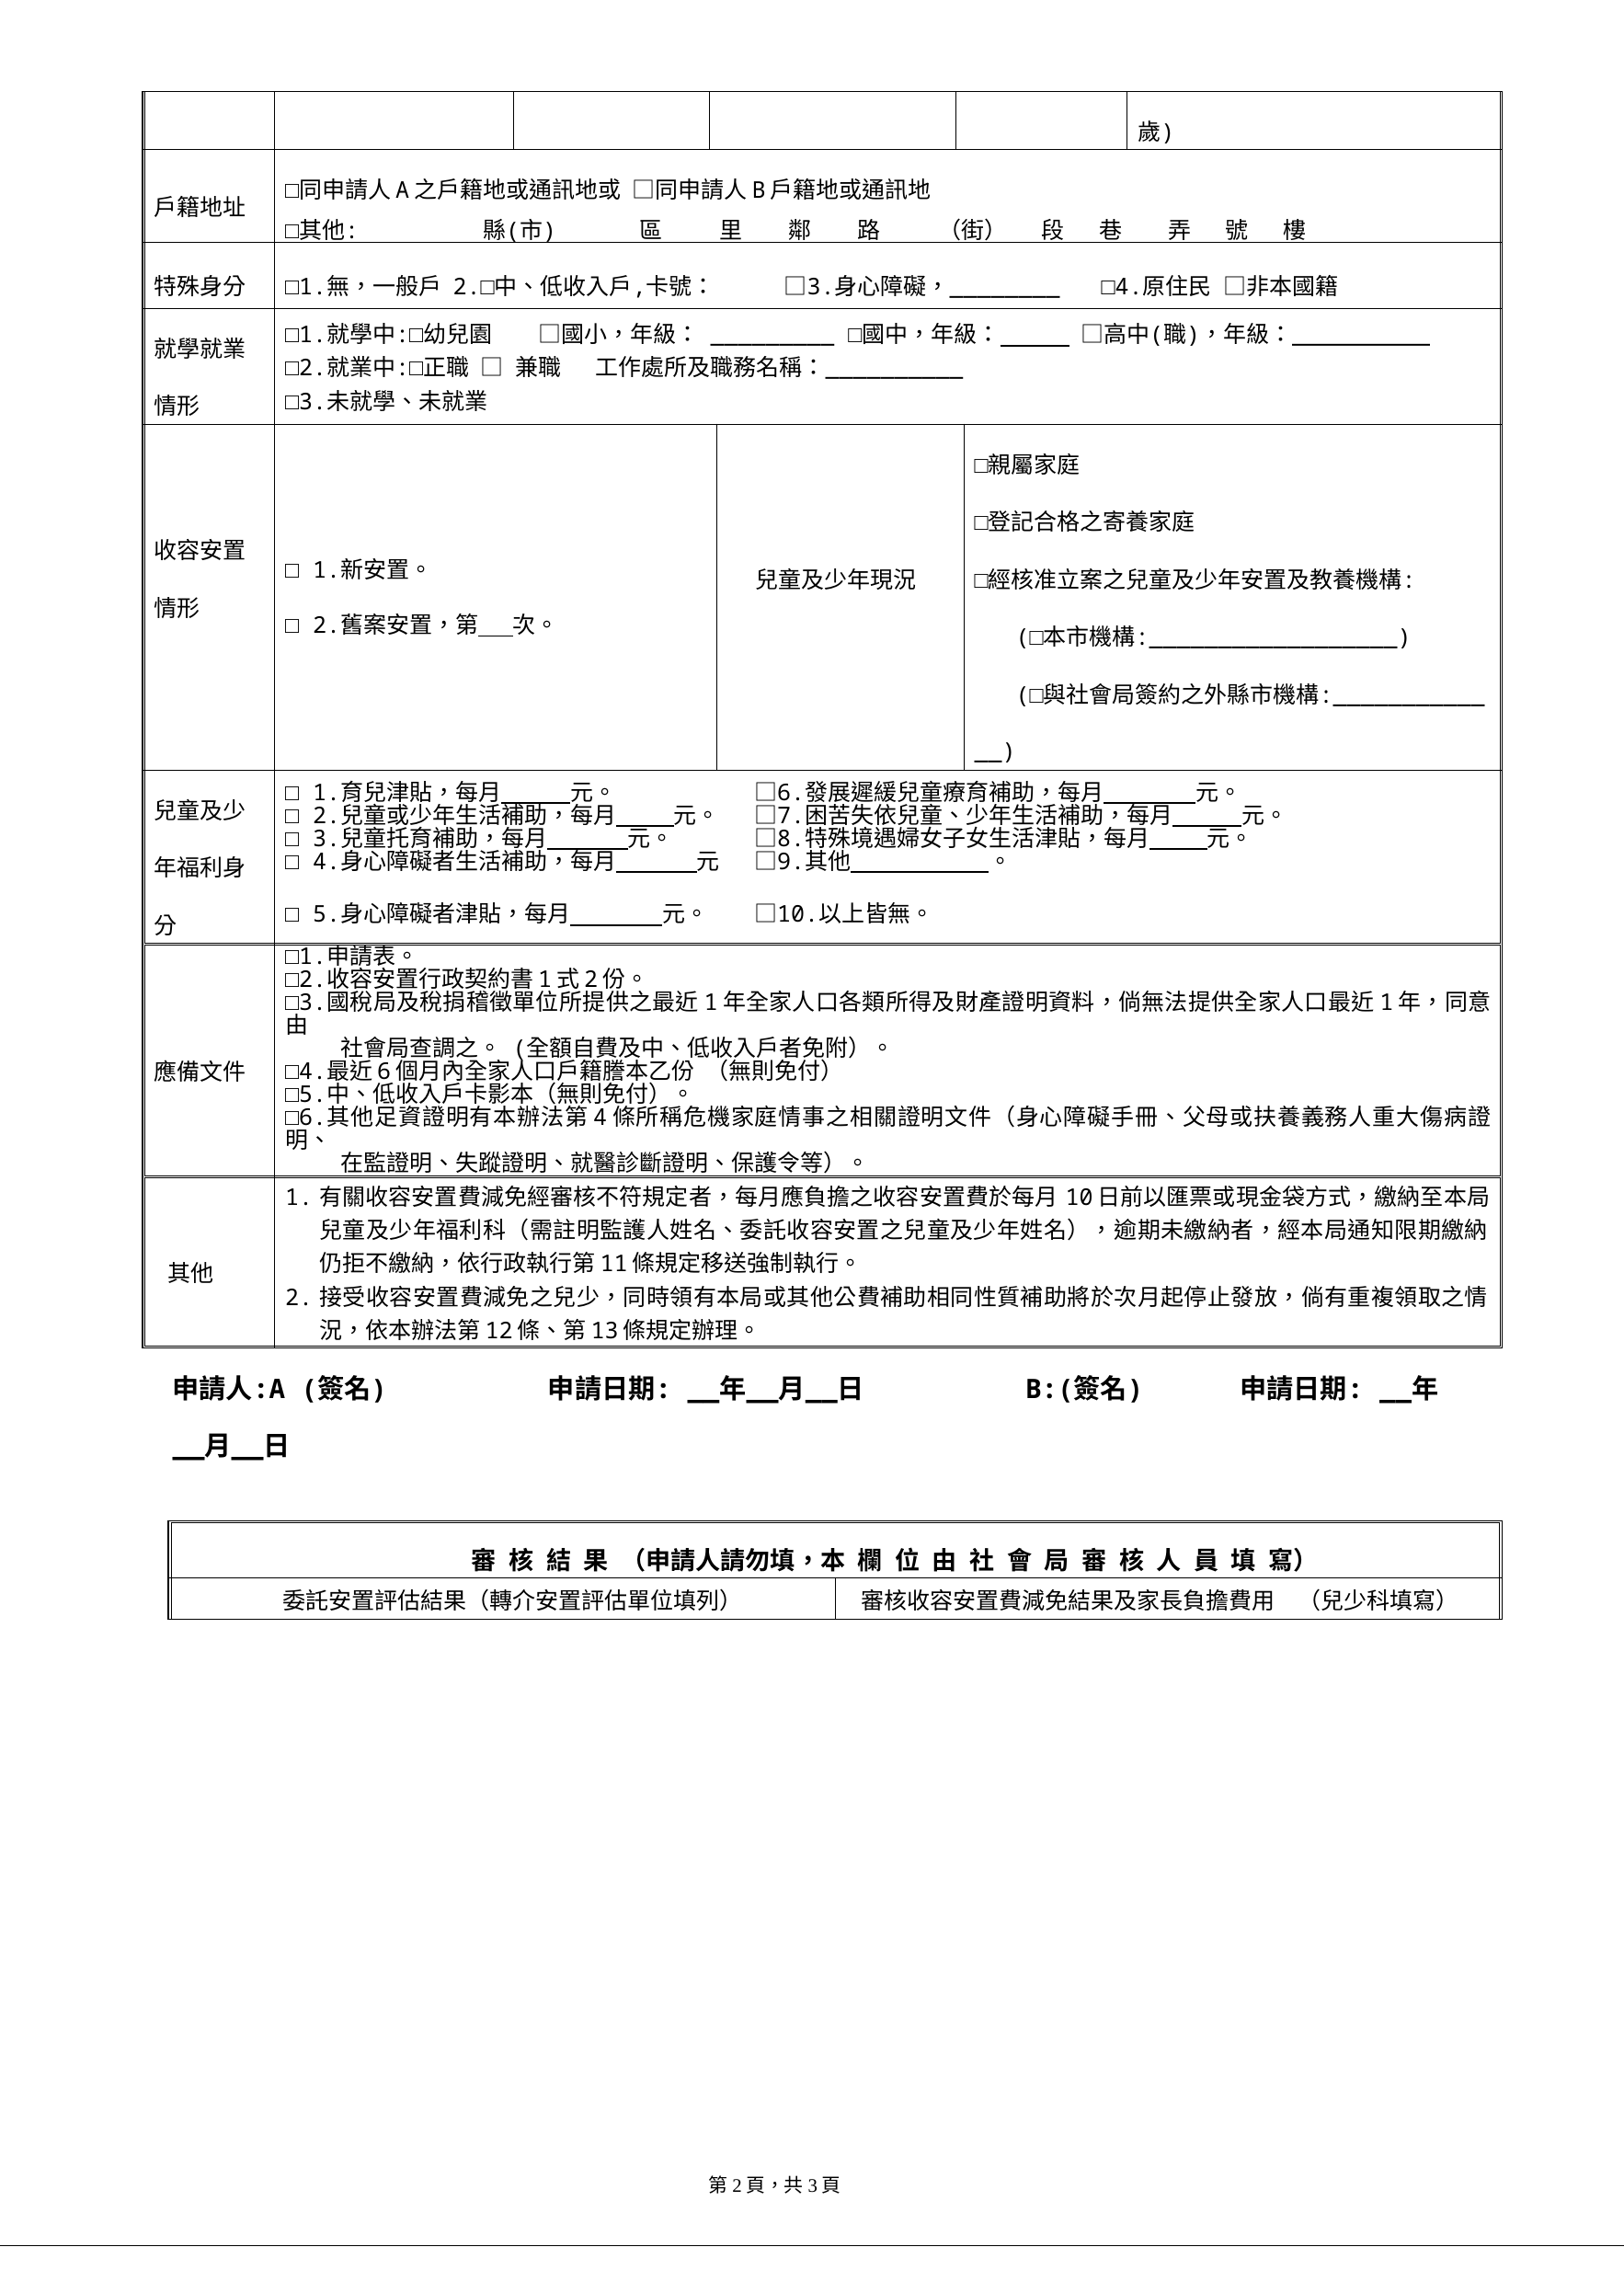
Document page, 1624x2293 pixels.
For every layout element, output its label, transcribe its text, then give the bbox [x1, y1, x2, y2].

table_cell 戶籍地址 [145, 150, 274, 242]
table_cell 有關收容安置費減免經審核不符規定者，每月應負擔之收容安置費於每月10日前以匯票或現金袋方式，繳納至本局兒童及少年福利科（需註明監護人姓名、委託收容安置之兒童及少年姓名），逾期未繳納者，經本局通知限期繳納仍拒不繳納，依行政執行第11條規定移送強制執行。 接受收容安置費減免之兒少，同時領有本局或其他公費補助相同性質補助將於次月起停止發放，倘有重複領取之情況，依本辦法第12條、第13條規定辦理。 [275, 1178, 1500, 1346]
table_cell [956, 92, 1127, 149]
table_cell □1.申請表。 □2.收容安置行政契約書1式2份。 □3.國稅局及稅捐稽徵單位所提供之最近1年全家人口各類所得及財產證明資料，倘無法提供全家人口最近1年，同意由 社會局查調之。 (全額自費及中、低收入戶者免附）。 □4.最近6個月內全家人口戶籍謄本乙份 （無則免付） □5.中、低收入戶卡影本（無則免付）。 □6.其他足資證明有本辦法第4條所稱危機家庭情事之相關證明文件（身心障礙手冊、父母或扶養義務人重大傷病證明、 在監證明、失蹤證明、就醫診斷證明、保護令等）。 [275, 946, 1500, 1175]
table_cell [145, 92, 274, 149]
text 申請人:A (簽名) 申請日期: __年__月__日 B:(簽名) 申請日期: __年__月__日 [172, 1348, 1452, 1463]
table_cell 歲) [1127, 92, 1500, 149]
table_cell [275, 92, 513, 149]
table_cell 收容安置情形 [145, 425, 274, 770]
table_header 審 核 結 果 （申請人請勿填，本 欄 位 由 社 會 局 審 核 人 員 填 寫） [172, 1523, 1499, 1576]
table_cell 應備文件 [145, 946, 274, 1175]
table_cell 審核收容安置費減免結果及家長負擔費用 （兒少科填寫） [836, 1578, 1499, 1619]
table_cell 委託安置評估結果（轉介安置評估單位填列） [172, 1578, 835, 1619]
table_cell 兒童及少年現況 [717, 425, 964, 770]
table_cell 兒童及少年福利身分 [145, 771, 274, 943]
table_cell 其他 [145, 1178, 274, 1346]
table_cell 就學就業情形 [145, 309, 274, 424]
table_cell 特殊身分 [145, 243, 274, 307]
table_cell [710, 92, 955, 149]
table_cell □親屬家庭 □登記合格之寄養家庭 □經核准立案之兒童及少年安置及教養機構: (□本市機構:__________________) (□與社會局簽約之外縣市機構:_____________) [965, 425, 1500, 770]
table_cell [514, 92, 709, 149]
table_cell □ 1.育兒津貼，每月 元。 □6.發展遲緩兒童療育補助，每月 元。 □ 2.兒童或少年生活補助，每月 元。 □7.困苦失依兒童、少年生活補助，每月 元。 □ 3.兒童托育補助，每月 元。 □8.特殊境遇婦女子女生活津貼，每月 元。 □ 4.身心障礙者生活補助，每月 元 □9.其他 。 □ 5.身心障礙者津貼，每月 元。 □10.以上皆無。 [275, 771, 1500, 943]
table_cell □同申請人A之戶籍地或通訊地或 □同申請人B戶籍地或通訊地 □其他: 縣(市) 區 里 鄰 路 （街） 段 巷 弄 號 樓 [275, 150, 1500, 242]
table_cell □ 1.新安置。 □ 2.舊案安置，第 次。 [275, 425, 716, 770]
table_cell □1.就學中:□幼兒園 □國小，年級： _________ □國中，年級： □高中(職)，年級：__________ □2.就業中:□正職 □ 兼職 工作處所及職務名稱：__________ □3.未就學、未就業 [275, 309, 1500, 424]
table_cell □1.無，一般戶 2.□中、低收入戶,卡號： □3.身心障礙，________ □4.原住民 □非本國籍 [275, 243, 1500, 307]
